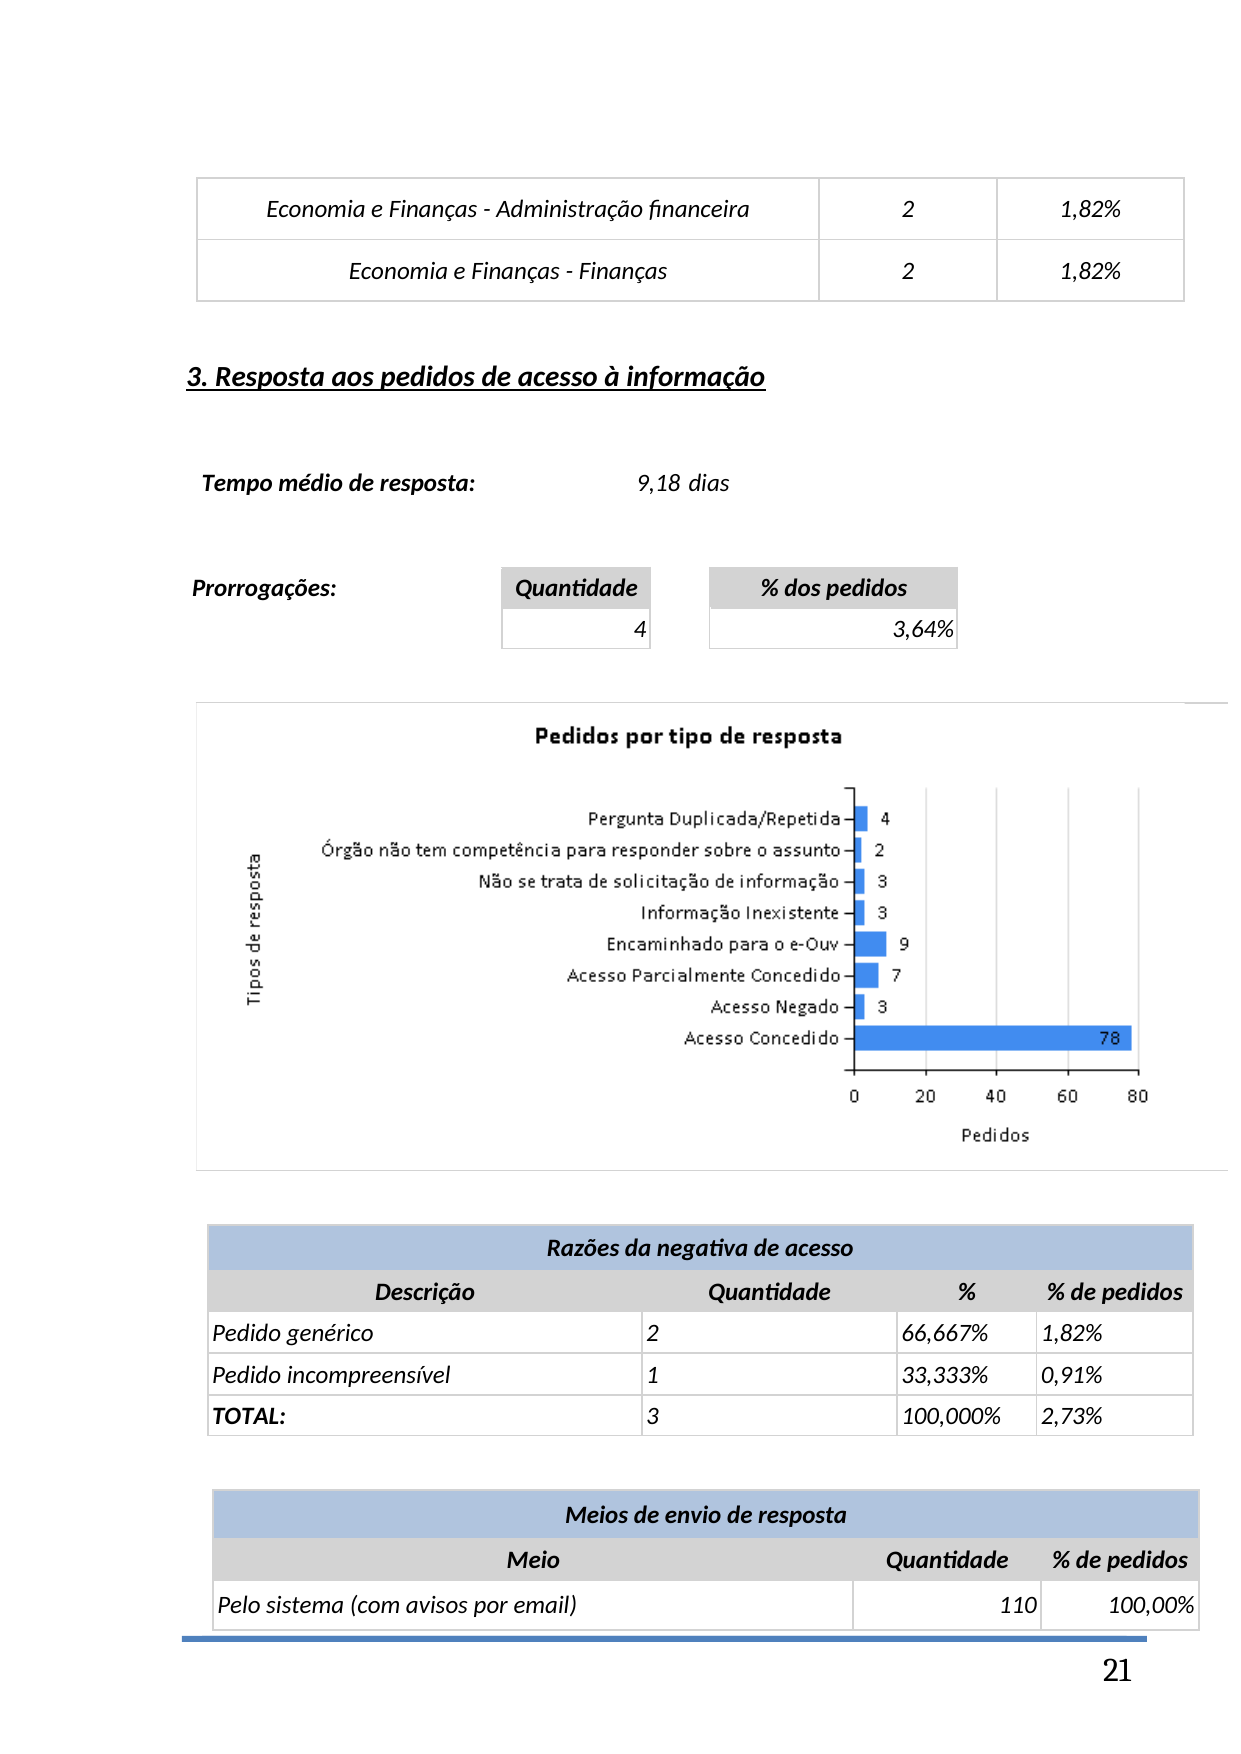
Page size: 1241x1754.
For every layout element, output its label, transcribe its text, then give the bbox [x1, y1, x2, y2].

table_cell [1185, 177, 1228, 302]
table_cell [1079, 461, 1131, 514]
table_header % dos pedidos [710, 568, 956, 607]
table_cell [1013, 461, 1026, 514]
table_cell [1233, 1170, 1238, 1224]
table_cell [957, 1436, 1002, 1489]
table_cell 2 [643, 1312, 896, 1352]
table_cell [202, 514, 207, 567]
table_cell [1147, 302, 1222, 354]
table_cell [1131, 1436, 1147, 1489]
table_cell [1233, 177, 1238, 302]
table_cell Meio [214, 1540, 852, 1579]
table_cell [1003, 409, 1013, 461]
table_cell [1147, 1171, 1222, 1224]
table_cell [1065, 302, 1079, 354]
table_cell [192, 409, 196, 461]
table_cell 1 [643, 1354, 896, 1394]
table_cell [224, 409, 241, 461]
table_cell [1147, 514, 1222, 567]
table_cell [1079, 649, 1131, 702]
table_cell [1026, 567, 1037, 649]
table_cell [715, 514, 905, 567]
table_cell [1013, 649, 1026, 702]
table_cell [177, 567, 182, 649]
table_cell [1131, 649, 1147, 702]
table_cell [905, 649, 922, 702]
table_cell 0,91% [1037, 1354, 1192, 1394]
table_cell 3,64% [710, 608, 956, 647]
table_cell % de pedidos [1042, 1540, 1198, 1579]
table_cell [704, 649, 709, 702]
table_cell [187, 514, 192, 567]
table_cell [620, 649, 703, 702]
table_cell [182, 702, 187, 1169]
table_cell [192, 1170, 196, 1224]
table_cell [196, 1171, 202, 1224]
table_cell [182, 355, 1228, 408]
table_cell [465, 649, 515, 702]
table_cell 3 [643, 1396, 896, 1434]
table_cell [704, 302, 709, 354]
table_cell [515, 1436, 554, 1489]
table_cell [620, 1436, 703, 1489]
table_cell [1065, 1171, 1079, 1224]
table_cell [177, 1489, 182, 1631]
table_cell [1003, 649, 1013, 702]
table_cell [922, 1171, 947, 1224]
table_cell 2 [820, 240, 996, 300]
table_cell [192, 1224, 196, 1436]
table_cell 4 [503, 609, 649, 647]
table_cell [1131, 567, 1147, 649]
table_cell [192, 302, 196, 354]
table_cell 100,000% [898, 1396, 1036, 1434]
table_cell [515, 409, 554, 461]
table_cell [182, 1170, 187, 1224]
table_cell [947, 409, 957, 461]
table_cell [922, 1436, 947, 1489]
table_cell [947, 461, 957, 514]
table_cell [957, 514, 1002, 567]
table_cell [1233, 1224, 1238, 1436]
table_cell [715, 1436, 905, 1489]
table_cell [1131, 514, 1147, 567]
table_cell [187, 302, 192, 354]
table_cell [704, 514, 709, 567]
table_cell [1228, 1170, 1233, 1224]
table_cell 2 [820, 179, 996, 238]
table_cell [1013, 514, 1026, 567]
table_cell [515, 302, 554, 354]
table_cell [224, 302, 241, 354]
table_cell [1013, 302, 1026, 354]
table_cell [1079, 409, 1131, 461]
table_cell [177, 649, 182, 702]
table_cell [1233, 355, 1238, 408]
table_cell [1013, 567, 1026, 649]
table_cell [241, 302, 465, 354]
table_cell [1147, 649, 1222, 702]
table_cell [515, 1171, 554, 1224]
table_cell [1079, 567, 1131, 649]
table_cell [905, 409, 922, 461]
table_cell [620, 1171, 703, 1224]
table_cell [715, 302, 905, 354]
table_cell [1233, 302, 1238, 354]
table_cell [1013, 1436, 1026, 1489]
table_cell 100,00% [1042, 1581, 1198, 1629]
table_cell [1065, 1436, 1079, 1489]
table_cell [207, 1171, 212, 1224]
table_cell 2,73% [1037, 1396, 1192, 1434]
table_cell [957, 1171, 1002, 1224]
table_cell [554, 514, 592, 567]
table_cell [1228, 177, 1233, 302]
table_cell [1037, 1171, 1065, 1224]
table_cell [224, 649, 241, 702]
table_cell [241, 649, 465, 702]
table_cell [1233, 461, 1238, 514]
table_cell [177, 702, 182, 1169]
table_cell [947, 1171, 957, 1224]
table_cell [177, 1224, 182, 1436]
table_cell [922, 649, 947, 702]
table_cell [202, 302, 207, 354]
table_cell [202, 1436, 207, 1489]
table_cell [1065, 567, 1079, 649]
table_cell [187, 177, 192, 302]
table_cell [182, 177, 187, 302]
table_cell [1065, 514, 1079, 567]
table_header 9,18 [511, 463, 683, 502]
table_cell Quantidade [854, 1540, 1040, 1579]
table_cell [182, 649, 187, 702]
table_cell [704, 1171, 709, 1224]
table_cell [187, 1224, 192, 1436]
table_cell [182, 1224, 187, 1436]
table_cell [1013, 409, 1026, 461]
table_cell [187, 1436, 192, 1489]
table_cell [196, 1436, 202, 1489]
table_cell [709, 514, 715, 567]
table_cell 110 [854, 1581, 1040, 1629]
table_cell 66,667% [898, 1312, 1036, 1352]
table_cell [957, 409, 1002, 461]
table_cell [1228, 514, 1233, 567]
table_header Prorrogações: [189, 568, 502, 607]
table_cell [1228, 702, 1233, 1169]
table_cell [1222, 514, 1228, 567]
table_cell [187, 461, 192, 514]
table_cell [1222, 1171, 1228, 1224]
table_cell [1079, 514, 1131, 567]
table_cell [1013, 1171, 1026, 1224]
table_cell [957, 649, 1002, 702]
table_cell [592, 302, 620, 354]
table_cell [1065, 461, 1079, 514]
table_cell [709, 1436, 715, 1489]
table_cell [1233, 514, 1238, 567]
table_cell [177, 355, 182, 408]
table_cell [1228, 1436, 1233, 1489]
table_cell [1233, 1436, 1238, 1489]
table_cell 1,82% [998, 240, 1183, 300]
table_cell [905, 514, 922, 567]
table_cell [465, 409, 515, 461]
table_cell [177, 409, 182, 461]
table_cell [620, 409, 703, 461]
table_cell [1037, 567, 1065, 649]
table_cell [182, 461, 187, 514]
table_cell [1131, 461, 1147, 514]
table_cell [192, 514, 196, 567]
table_cell [1147, 461, 1222, 514]
table_cell [177, 302, 182, 354]
table_cell [1228, 1489, 1233, 1631]
table_cell [207, 409, 212, 461]
table_cell [212, 409, 223, 461]
table_cell [182, 302, 187, 354]
table_cell [715, 409, 905, 461]
table_cell [947, 514, 957, 567]
table_cell [1037, 302, 1065, 354]
table_cell [187, 649, 192, 702]
table_cell [1131, 302, 1147, 354]
table_cell [465, 1436, 515, 1489]
table_cell [1233, 649, 1238, 702]
table_cell [709, 409, 715, 461]
table_cell [1003, 567, 1013, 649]
table_cell [1222, 461, 1228, 514]
table_cell [709, 1171, 715, 1224]
table_cell [1147, 409, 1222, 461]
table_cell [554, 302, 592, 354]
table_cell [212, 514, 223, 567]
table_cell [177, 514, 182, 567]
table_cell [958, 567, 1002, 649]
table_cell [922, 514, 947, 567]
table_cell [922, 461, 947, 514]
table_cell [465, 1171, 515, 1224]
table_cell % de pedidos [1037, 1272, 1192, 1310]
table_cell [1194, 1224, 1228, 1436]
table_cell [715, 649, 905, 702]
table_cell [224, 514, 241, 567]
table_cell [224, 1436, 241, 1489]
table_cell [1200, 1489, 1228, 1631]
table_cell [182, 567, 187, 649]
table_cell [704, 1436, 709, 1489]
table_cell TOTAL: [209, 1396, 641, 1434]
table_cell [192, 461, 196, 514]
table_cell [207, 302, 212, 354]
table_cell 33,333% [898, 1354, 1036, 1394]
table_cell [922, 409, 947, 461]
table_cell [1026, 302, 1037, 354]
table_cell [1037, 461, 1065, 514]
table_cell [947, 302, 957, 354]
table_cell [905, 302, 922, 354]
table_cell [592, 1171, 620, 1224]
table_cell [192, 702, 196, 1169]
table_cell [465, 302, 515, 354]
table_header 3. Resposta aos pedidos de acesso à informação [182, 355, 1173, 400]
table_cell [192, 1489, 196, 1631]
table_cell [1037, 1436, 1065, 1489]
table_cell [947, 649, 957, 702]
table_cell [212, 1436, 223, 1489]
table_cell [187, 409, 192, 461]
table_cell [196, 302, 202, 354]
table_cell [224, 1171, 241, 1224]
table_cell [202, 1489, 207, 1631]
table_cell [192, 649, 196, 702]
table_cell [212, 649, 223, 702]
table_cell [1079, 302, 1131, 354]
table_cell [182, 1489, 187, 1631]
table_header Quantidade [503, 568, 649, 607]
table_cell [182, 1436, 187, 1489]
table_cell [1228, 409, 1233, 461]
table_cell [207, 1436, 212, 1489]
table_cell [1185, 704, 1228, 1169]
table_cell [1147, 1436, 1222, 1489]
table_cell [189, 609, 501, 647]
table_cell [177, 461, 182, 514]
table_cell [1079, 1171, 1131, 1224]
table_cell Descrição [209, 1272, 641, 1310]
table_cell [212, 1171, 223, 1224]
table_cell [1228, 302, 1233, 354]
table_cell Pelo sistema (com avisos por email) [214, 1581, 852, 1629]
table_cell 1,82% [1037, 1312, 1192, 1352]
table_cell [1228, 461, 1233, 514]
table_cell [212, 302, 223, 354]
table_cell [1026, 1436, 1037, 1489]
table_cell [1065, 649, 1079, 702]
table_cell [592, 514, 620, 567]
table_cell [1003, 1436, 1013, 1489]
table_cell [554, 1436, 592, 1489]
table_cell [1222, 1436, 1228, 1489]
table_cell [187, 702, 192, 1169]
table_cell [196, 1224, 202, 1436]
table_cell [187, 1489, 192, 1631]
table_cell [1026, 1171, 1037, 1224]
table_cell [187, 1170, 192, 1224]
table_cell [465, 514, 515, 567]
table_cell [1233, 567, 1238, 649]
table_cell [592, 649, 620, 702]
table_cell Pedido genérico [209, 1312, 641, 1352]
table_cell [1131, 409, 1147, 461]
table_cell [515, 649, 554, 702]
table_cell % [898, 1272, 1036, 1310]
table_cell [202, 1224, 207, 1436]
table_cell [947, 1436, 957, 1489]
table_cell [957, 461, 1002, 514]
table_cell [241, 514, 465, 567]
table_cell [1228, 567, 1233, 649]
table_cell [196, 409, 202, 461]
table_cell [709, 302, 715, 354]
table_cell [196, 1489, 202, 1631]
table_cell [1037, 649, 1065, 702]
table_cell [1003, 461, 1013, 514]
table_cell [177, 1170, 182, 1224]
table_cell [1003, 514, 1013, 567]
table_cell [1222, 567, 1228, 649]
table_header Razões da negativa de acesso [209, 1226, 1192, 1270]
table_cell [620, 514, 703, 567]
table_cell [207, 514, 212, 567]
table_cell [207, 1489, 212, 1631]
table_cell [1065, 409, 1079, 461]
table_cell [202, 409, 207, 461]
table_cell Pedido incompreensível [209, 1354, 641, 1394]
table_cell [905, 1436, 922, 1489]
table_cell [1147, 567, 1222, 649]
table_cell [1026, 461, 1037, 514]
table_cell [709, 649, 715, 702]
table_cell [592, 409, 620, 461]
table_cell [704, 409, 709, 461]
table_cell [196, 649, 202, 702]
table_cell [1222, 409, 1228, 461]
table_cell [1026, 649, 1037, 702]
table_cell [1026, 409, 1037, 461]
table_cell Quantidade [643, 1272, 896, 1310]
table_cell [1233, 702, 1238, 1169]
table_cell Economia e Finanças - Finanças [198, 240, 818, 300]
table_cell [905, 461, 922, 514]
table_cell [177, 1436, 182, 1489]
table_cell [905, 1171, 922, 1224]
table_cell [554, 1171, 592, 1224]
table_cell [554, 409, 592, 461]
table_cell [182, 514, 187, 567]
table_cell 1,82% [998, 179, 1183, 238]
table_cell [1233, 1489, 1238, 1631]
table_cell [620, 302, 703, 354]
table_cell [651, 567, 709, 649]
table_cell [192, 177, 196, 302]
table_header Tempo médio de resposta: [198, 463, 510, 502]
table_cell [1003, 302, 1013, 354]
table_cell [957, 302, 1002, 354]
table_cell [182, 409, 187, 461]
table_cell [554, 649, 592, 702]
table_cell [1003, 1171, 1013, 1224]
table_cell [922, 302, 947, 354]
table_cell [1222, 649, 1228, 702]
table_cell [1037, 514, 1065, 567]
table_cell [1228, 1224, 1233, 1436]
table_cell [1131, 1171, 1147, 1224]
table_header dias [685, 463, 857, 502]
table_cell [241, 1436, 465, 1489]
table_cell [192, 1436, 196, 1489]
table_cell [241, 1171, 465, 1224]
table_cell [1228, 355, 1233, 408]
table_cell [715, 1171, 905, 1224]
table_cell [196, 514, 202, 567]
table_header Meios de envio de resposta [214, 1491, 1198, 1538]
table_cell [1228, 649, 1233, 702]
table_cell Economia e Finanças - Administração financeira [198, 179, 818, 238]
table_cell [207, 649, 212, 702]
table_cell [177, 177, 182, 302]
table_cell [592, 1436, 620, 1489]
table_cell [1026, 514, 1037, 567]
table_cell [515, 514, 554, 567]
table_cell [196, 461, 905, 514]
table_cell [1037, 409, 1065, 461]
table_cell [1079, 1436, 1131, 1489]
table_cell [1222, 302, 1228, 354]
table_cell [202, 1171, 207, 1224]
table_cell [1233, 409, 1238, 461]
table_cell [241, 409, 465, 461]
table_cell [202, 649, 207, 702]
picture [196, 703, 1185, 1170]
